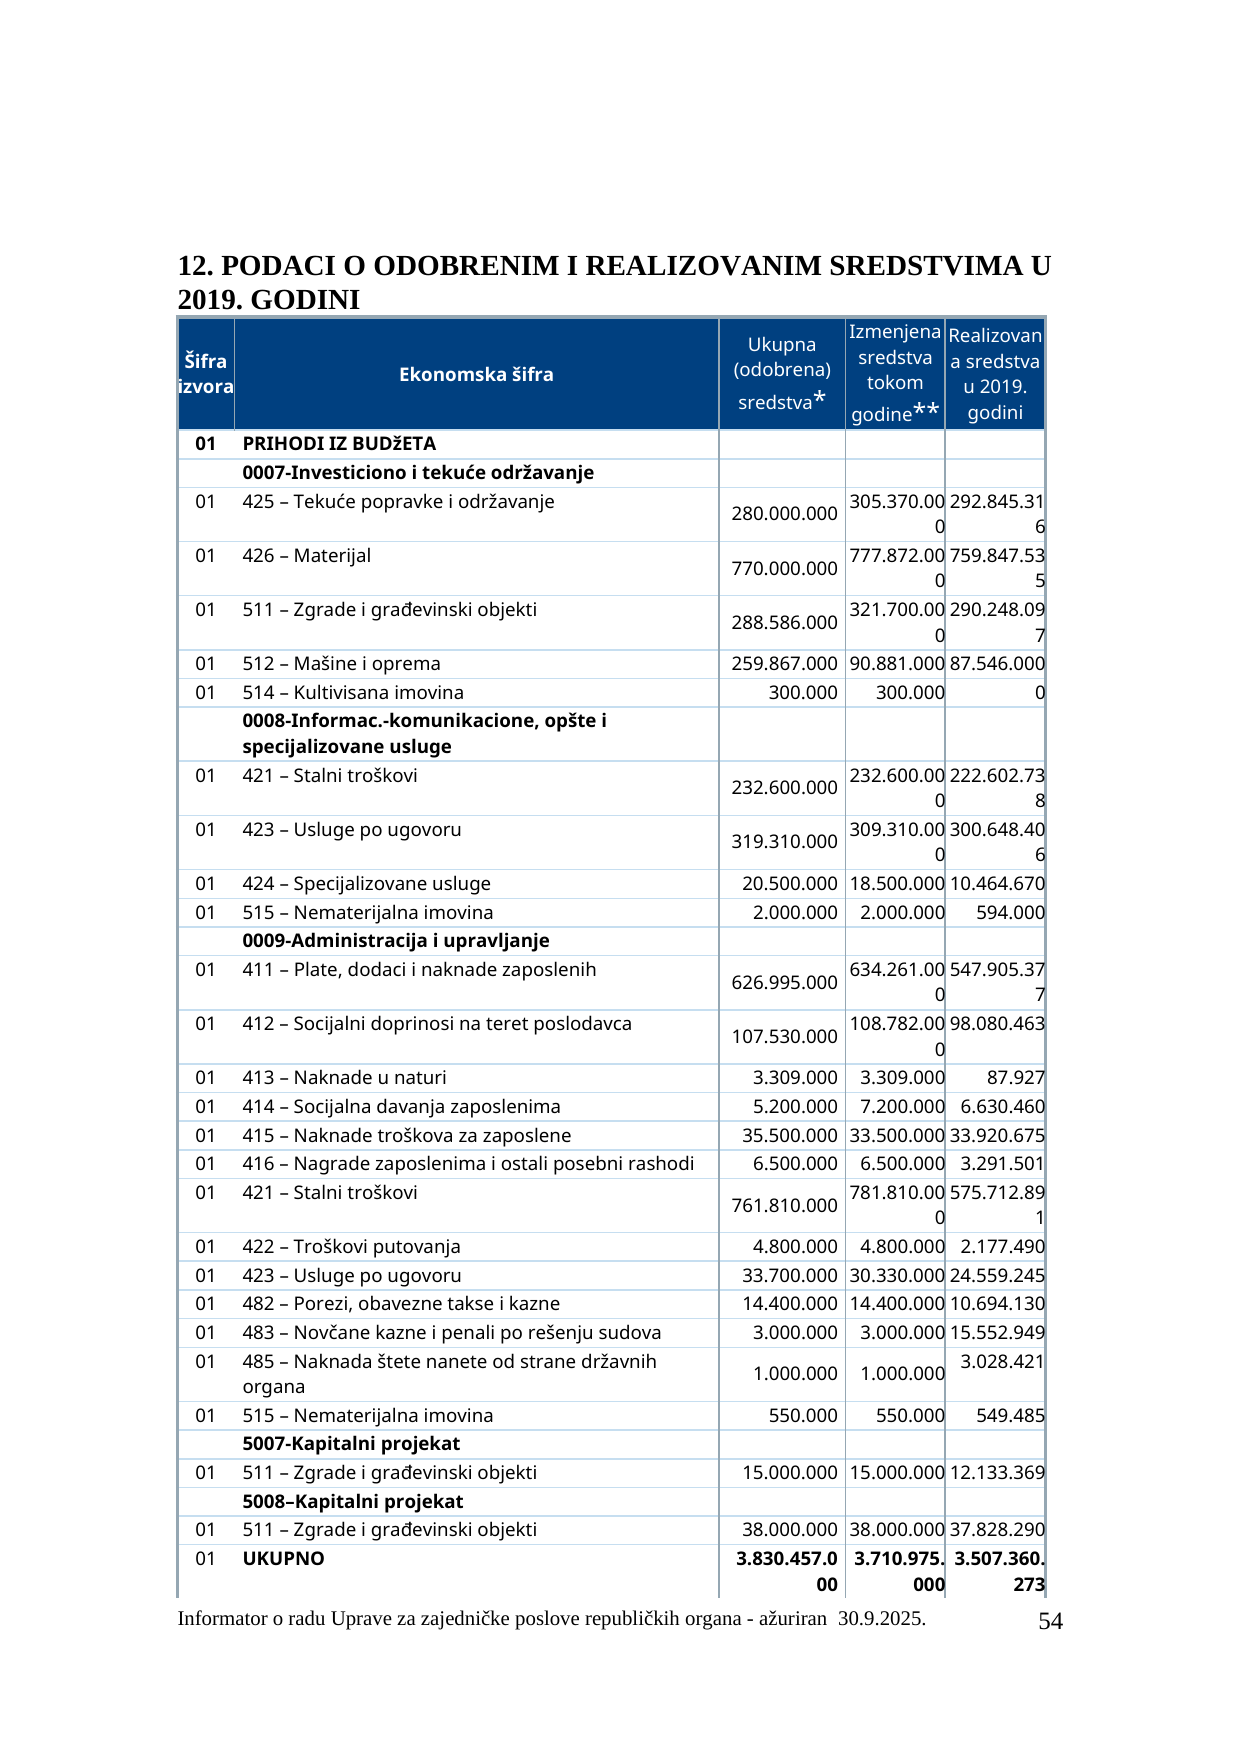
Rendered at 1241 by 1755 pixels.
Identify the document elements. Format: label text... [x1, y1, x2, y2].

table_cell 12.133.369 [946, 1460, 1044, 1486]
table_cell PRIHODI IZ BUDžETA [234, 431, 718, 458]
table_cell 485 – Naknada štete nanete od strane državnih organa [234, 1348, 718, 1401]
table_cell 35.500.000 [720, 1122, 845, 1149]
table_cell 411 – Plate, dodaci i naknade zaposlenih [234, 956, 718, 1009]
table_cell [720, 928, 845, 955]
table_cell 01 [179, 1151, 234, 1178]
table_cell 107.530.000 [720, 1011, 845, 1063]
table_cell 01 [179, 1011, 234, 1063]
table_cell 33.500.000 [846, 1122, 944, 1149]
table_cell 15.000.000 [720, 1460, 845, 1486]
table_cell 0 [946, 679, 1044, 706]
table_cell 321.700.000 [846, 596, 944, 649]
table_cell [846, 1431, 944, 1458]
table_cell 01 [179, 1179, 234, 1232]
table_cell 761.810.000 [720, 1179, 845, 1232]
table_cell 01 [179, 1122, 234, 1149]
table_cell 300.000 [846, 679, 944, 706]
table_cell 424 – Specijalizovane usluge [234, 870, 718, 897]
table_cell 6.630.460 [946, 1093, 1044, 1120]
table_cell 511 – Zgrade i građevinski objekti [234, 1517, 718, 1544]
table_cell [720, 431, 845, 458]
table_cell 20.500.000 [720, 870, 845, 897]
table_cell 5007-Kapitalni projekat [234, 1431, 718, 1458]
table_cell 4.800.000 [720, 1233, 845, 1260]
table_cell [720, 708, 845, 760]
table_cell 422 – Troškovi putovanja [234, 1233, 718, 1260]
table_cell 5008–Kapitalni projekat [234, 1488, 718, 1515]
table_cell 3.309.000 [846, 1065, 944, 1092]
table_cell 87.927 [946, 1065, 1044, 1092]
table_cell 512 – Mašine i oprema [234, 651, 718, 678]
table_cell 305.370.000 [846, 488, 944, 541]
table_header Šifra izvora [179, 319, 234, 429]
table_cell 515 – Nematerijalna imovina [234, 1402, 718, 1429]
table_cell [720, 1488, 845, 1515]
table_cell 01 [179, 1065, 234, 1092]
table_cell [846, 928, 944, 955]
table_cell 01 [179, 1291, 234, 1318]
table_cell 626.995.000 [720, 956, 845, 1009]
table_cell [720, 1431, 845, 1458]
table_cell 01 [179, 1460, 234, 1486]
table_cell 232.600.000 [720, 762, 845, 814]
table_cell 415 – Naknade troškova za zaposlene [234, 1122, 718, 1149]
table_cell 01 [179, 1348, 234, 1401]
table_cell 421 – Stalni troškovi [234, 1179, 718, 1232]
table_cell 259.867.000 [720, 651, 845, 678]
table_cell 3.000.000 [720, 1319, 845, 1346]
table_cell 634.261.000 [846, 956, 944, 1009]
table_cell 550.000 [846, 1402, 944, 1429]
table_header Izmenjena sredstva tokom godine** [846, 319, 944, 429]
table_cell 30.330.000 [846, 1262, 944, 1289]
table_cell [179, 460, 234, 486]
table_header Ukupna (odobrena) sredstva* [720, 319, 845, 429]
table_cell 309.310.000 [846, 816, 944, 869]
table_cell 01 [179, 651, 234, 678]
table_cell 2.000.000 [720, 899, 845, 926]
table_cell 425 – Tekuće popravke i održavanje [234, 488, 718, 541]
table_cell [179, 1431, 234, 1458]
table_cell 423 – Usluge po ugovoru [234, 816, 718, 869]
table_cell [179, 1488, 234, 1515]
table_cell 01 [179, 1545, 234, 1598]
table_cell 421 – Stalni troškovi [234, 762, 718, 814]
table_cell [946, 460, 1044, 486]
table_cell [720, 460, 845, 486]
table_cell 292.845.316 [946, 488, 1044, 541]
table_cell 549.485 [946, 1402, 1044, 1429]
table_cell 483 – Novčane kazne i penali po rešenju sudova [234, 1319, 718, 1346]
table_cell 01 [179, 762, 234, 814]
table_cell 01 [179, 956, 234, 1009]
table_cell 0008-Informac.-komunikacione, opšte i specijalizovane usluge [234, 708, 718, 760]
table_cell [946, 1431, 1044, 1458]
table_cell 10.694.130 [946, 1291, 1044, 1318]
table_cell [846, 1488, 944, 1515]
table_cell 575.712.891 [946, 1179, 1044, 1232]
table_cell 5.200.000 [720, 1093, 845, 1120]
table_cell 33.700.000 [720, 1262, 845, 1289]
table_cell 90.881.000 [846, 651, 944, 678]
table_cell 290.248.097 [946, 596, 1044, 649]
table_cell 3.028.421 [946, 1348, 1044, 1401]
text 12. PODACI O ODOBRENIM I REALIZOVANIM SREDSTVIMA U 2019. GODINI [177, 248, 1063, 315]
table_cell 232.600.000 [846, 762, 944, 814]
table_cell 319.310.000 [720, 816, 845, 869]
table_cell 01 [179, 870, 234, 897]
table_cell 01 [179, 596, 234, 649]
table_cell 14.400.000 [720, 1291, 845, 1318]
table_cell 594.000 [946, 899, 1044, 926]
table_cell 01 [179, 542, 234, 595]
table_cell 108.782.000 [846, 1011, 944, 1063]
table_cell 2.000.000 [846, 899, 944, 926]
table_cell 3.830.457.000 [720, 1545, 845, 1598]
table_cell 1.000.000 [846, 1348, 944, 1401]
table_cell [179, 708, 234, 760]
table_cell 18.500.000 [846, 870, 944, 897]
table_cell 511 – Zgrade i građevinski objekti [234, 596, 718, 649]
table_cell 1.000.000 [720, 1348, 845, 1401]
table_cell [946, 431, 1044, 458]
table_cell [846, 708, 944, 760]
table_cell [846, 431, 944, 458]
table_cell 01 [179, 1262, 234, 1289]
table_cell 426 – Materijal [234, 542, 718, 595]
table_header Ekonomska šifra [235, 319, 718, 429]
table_cell 3.000.000 [846, 1319, 944, 1346]
table_cell 7.200.000 [846, 1093, 944, 1120]
table_cell 37.828.290 [946, 1517, 1044, 1544]
table_cell 01 [179, 1402, 234, 1429]
table_cell 300.000 [720, 679, 845, 706]
table_cell 3.309.000 [720, 1065, 845, 1092]
table_cell 01 [179, 1233, 234, 1260]
table_cell 38.000.000 [846, 1517, 944, 1544]
table_cell 413 – Naknade u naturi [234, 1065, 718, 1092]
table_cell 511 – Zgrade i građevinski objekti [234, 1460, 718, 1486]
table_cell [179, 928, 234, 955]
table_cell 14.400.000 [846, 1291, 944, 1318]
table_cell 547.905.377 [946, 956, 1044, 1009]
table_cell 01 [179, 679, 234, 706]
table_cell [846, 460, 944, 486]
table_cell 300.648.406 [946, 816, 1044, 869]
table_cell 288.586.000 [720, 596, 845, 649]
table_cell 98.080.463 [946, 1011, 1044, 1063]
table_cell 01 [179, 1517, 234, 1544]
table_cell UKUPNO [234, 1545, 718, 1598]
table_cell [946, 708, 1044, 760]
table_cell 2.177.490 [946, 1233, 1044, 1260]
table_cell 416 – Nagrade zaposlenima i ostali posebni rashodi [234, 1151, 718, 1178]
table_cell 3.291.501 [946, 1151, 1044, 1178]
table_cell 01 [179, 816, 234, 869]
table_cell 01 [179, 1319, 234, 1346]
table_cell 15.552.949 [946, 1319, 1044, 1346]
table_cell 01 [179, 899, 234, 926]
table_cell 3.507.360.273 [946, 1545, 1044, 1598]
table_cell 414 – Socijalna davanja zaposlenima [234, 1093, 718, 1120]
table_header Realizovana sredstva u 2019. godini [946, 319, 1044, 429]
table_cell 33.920.675 [946, 1122, 1044, 1149]
table_cell 759.847.535 [946, 542, 1044, 595]
table_cell [946, 1488, 1044, 1515]
table_cell 514 – Kultivisana imovina [234, 679, 718, 706]
table_cell 550.000 [720, 1402, 845, 1429]
table_cell 87.546.000 [946, 651, 1044, 678]
table_cell 3.710.975.000 [846, 1545, 944, 1598]
table_cell 01 [179, 1093, 234, 1120]
table_cell 38.000.000 [720, 1517, 845, 1544]
table_cell 515 – Nematerijalna imovina [234, 899, 718, 926]
table_cell 0009-Administracija i upravljanje [234, 928, 718, 955]
table_cell 777.872.000 [846, 542, 944, 595]
table_cell 4.800.000 [846, 1233, 944, 1260]
table_cell 482 – Porezi, obavezne takse i kazne [234, 1291, 718, 1318]
table_cell 6.500.000 [720, 1151, 845, 1178]
table_cell 423 – Usluge po ugovoru [234, 1262, 718, 1289]
table_cell 01 [179, 431, 234, 458]
table_cell 280.000.000 [720, 488, 845, 541]
table_cell 24.559.245 [946, 1262, 1044, 1289]
table_cell 770.000.000 [720, 542, 845, 595]
table_cell [946, 928, 1044, 955]
table_cell 01 [179, 488, 234, 541]
table_cell 781.810.000 [846, 1179, 944, 1232]
table_cell 10.464.670 [946, 870, 1044, 897]
table_cell 222.602.738 [946, 762, 1044, 814]
table_cell 412 – Socijalni doprinosi na teret poslodavca [234, 1011, 718, 1063]
table_cell 0007-Investiciono i tekuće održavanje [234, 460, 718, 486]
table_cell 6.500.000 [846, 1151, 944, 1178]
table_cell 15.000.000 [846, 1460, 944, 1486]
